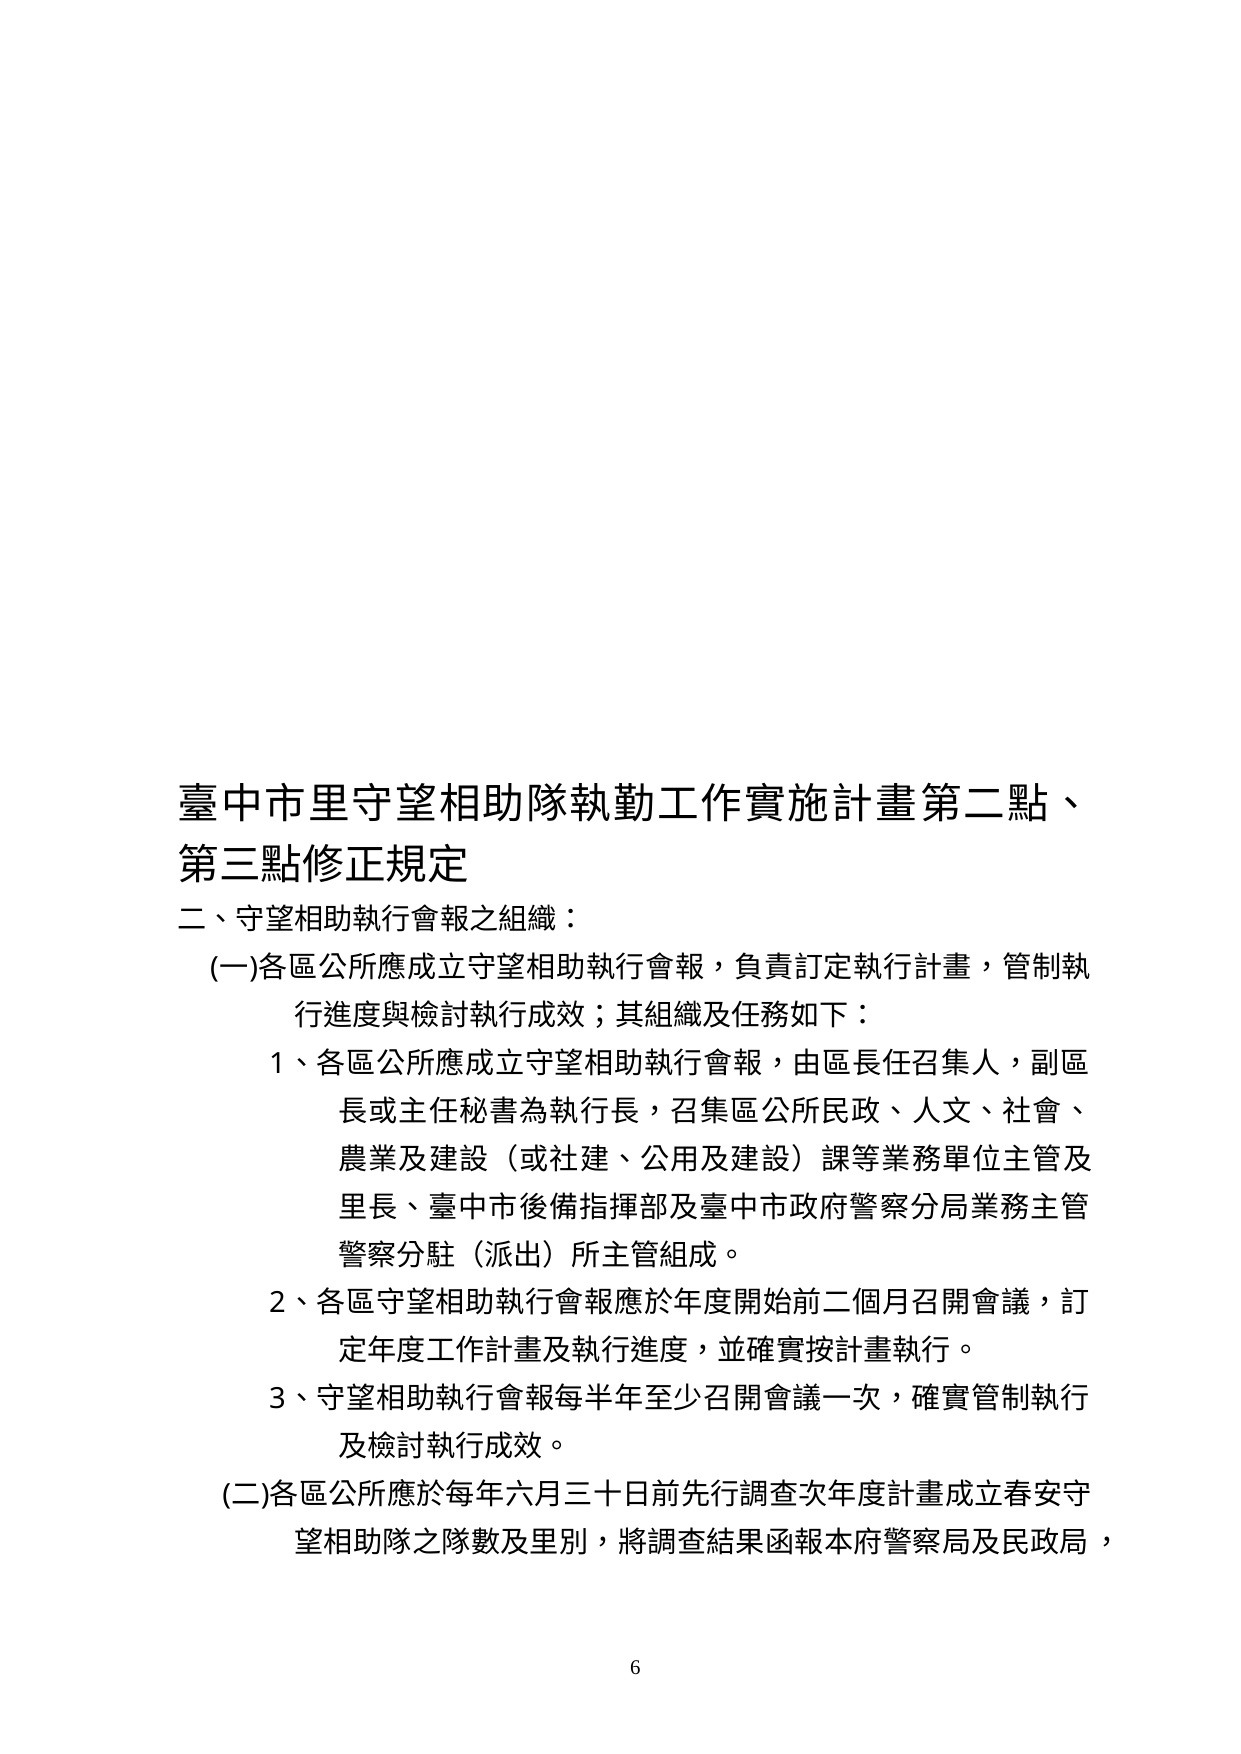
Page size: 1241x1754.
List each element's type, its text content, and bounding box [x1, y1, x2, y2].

text 2、各區守望相助執行會報應於年度開始前二個月召開會議，訂定年度工作計畫及執行進度，並確實按計畫執行。 [236, 1274, 1093, 1370]
text 3、守望相助執行會報每半年至少召開會議一次，確實管制執行及檢討執行成效。 [236, 1370, 1093, 1466]
text 二、守望相助執行會報之組織： [177, 891, 1093, 939]
text (一)各區公所應成立守望相助執行會報，負責訂定執行計畫，管制執行進度與檢討執行成效；其組織及任務如下： [177, 939, 1093, 1035]
text 臺中市里守望相助隊執勤工作實施計畫第二點、第三點修正規定 [177, 771, 1093, 891]
text 1、各區公所應成立守望相助執行會報，由區長任召集人，副區長或主任秘書為執行長，召集區公所民政、人文、社會、農業及建設（或社建、公用及建設）課等業務單位主管及里長、臺中市後備指揮部及臺中市政府警察分局業務主管、警察分駐（派出）所主管組成。 [236, 1035, 1093, 1274]
text (二)各區公所應於每年六月三十日前先行調查次年度計畫成立春安守望相助隊之隊數及里別，將調查結果函報本府警察局及民政局，並於次年度編列相關預算經費。春安守望相助隊，指該里無成立常年守望相助隊，僅配合春節前後日加強安全維護工作成立者。 [207, 1466, 1093, 1562]
